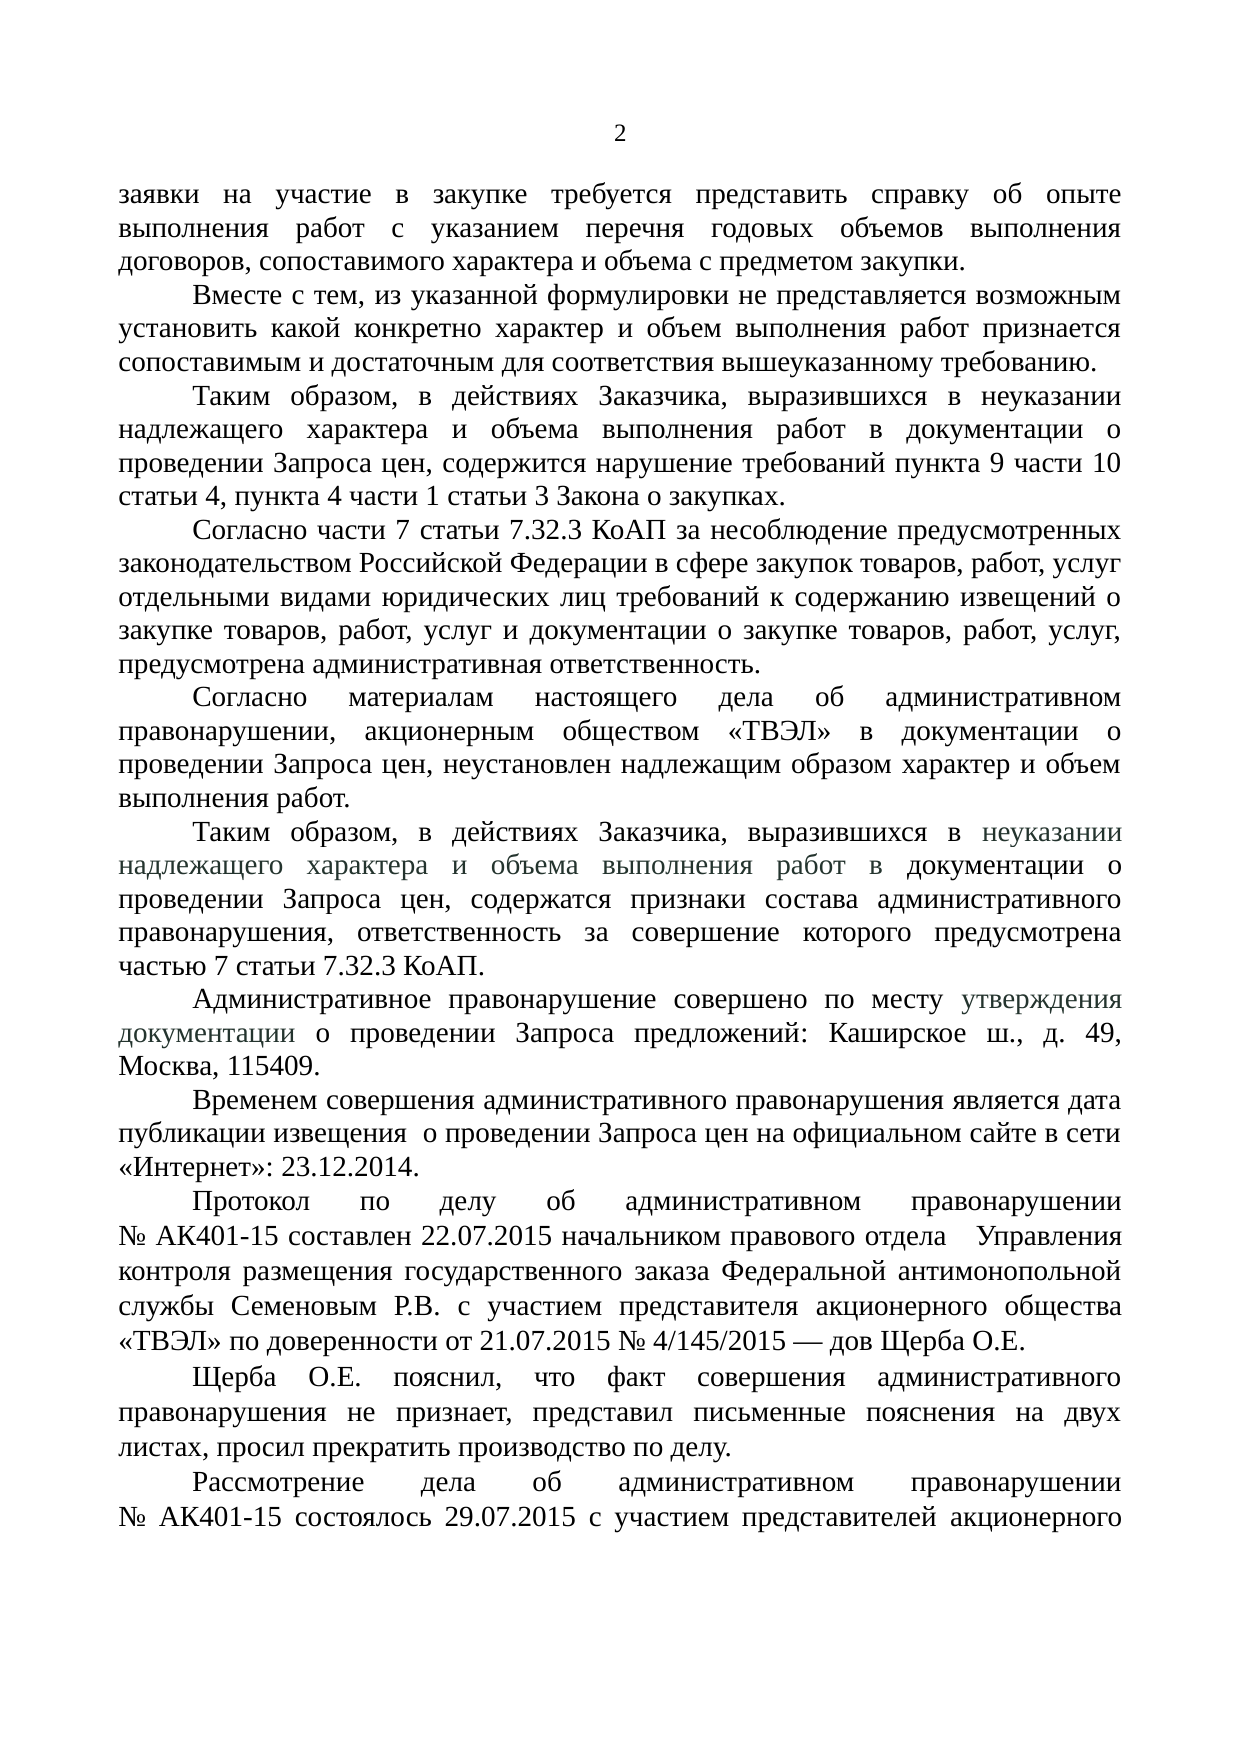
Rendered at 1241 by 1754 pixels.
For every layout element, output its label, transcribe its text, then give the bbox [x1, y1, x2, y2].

text Согласно части 7 статьи 7.32.3 КоАП за несоблюдение предусмотренных законодательством Российской Федерации в сфере закупок товаров, работ, услуг отдельными видами юридических лиц требований к содержанию извещений о закупке товаров, работ, услуг и документации о закупке товаров, работ, услуг, предусмотрена административная ответственность. [118, 512, 1122, 679]
text Согласно материалам настоящего дела об административном правонарушении, акционерным обществом «ТВЭЛ» в документации о проведении Запроса цен, неустановлен надлежащим образом характер и объем выполнения работ. [118, 679, 1122, 814]
text Рассмотрение дела об административном правонарушении № АК401-15 состоялось 29.07.2015 с участием представителей акционерного [118, 1464, 1122, 1533]
text Протокол по делу об административном правонарушении № АК401-15 составлен 22.07.2015 начальником правового отдела Управления контроля размещения государственного заказа Федеральной антимонопольной службы Семеновым Р.В. с участием представителя акционерного общества «ТВЭЛ» по доверенности от 21.07.2015 № 4/145/2015 — дов Щерба О.Е. [118, 1183, 1122, 1357]
text Временем совершения административного правонарушения является дата публикации извещения о проведении Запроса цен на официальном сайте в сети «Интернет»: 23.12.2014. [118, 1082, 1122, 1183]
text Таким образом, в действиях Заказчика, выразившихся в неуказании надлежащего характера и объема выполнения работ в документации о проведении Запроса цен, содержится нарушение требований пункта 9 части 10 статьи 4, пункта 4 части 1 статьи 3 Закона о закупках. [118, 378, 1122, 512]
text Щерба О.Е. пояснил, что факт совершения административного правонарушения не признает, представил письменные пояснения на двух листах, просил прекратить производство по делу. [118, 1359, 1122, 1463]
text Административное правонарушение совершено по месту утверждения документации о проведении Запроса предложений: Каширское ш., д. 49, Москва, 115409. [118, 981, 1122, 1082]
text Вместе с тем, из указанной формулировки не представляется возможным установить какой конкретно характер и объем выполнения работ признается сопоставимым и достаточным для соответствия вышеуказанному требованию. [118, 277, 1122, 378]
text заявки на участие в закупке требуется представить справку об опыте выполнения работ с указанием перечня годовых объемов выполнения договоров, сопоставимого характера и объема с предметом закупки. [118, 176, 1122, 277]
text Таким образом, в действиях Заказчика, выразившихся в неуказании надлежащего характера и объема выполнения работ в документации о проведении Запроса цен, содержатся признаки состава административного правонарушения, ответственность за совершение которого предусмотрена частью 7 статьи 7.32.3 КоАП. [118, 814, 1122, 981]
